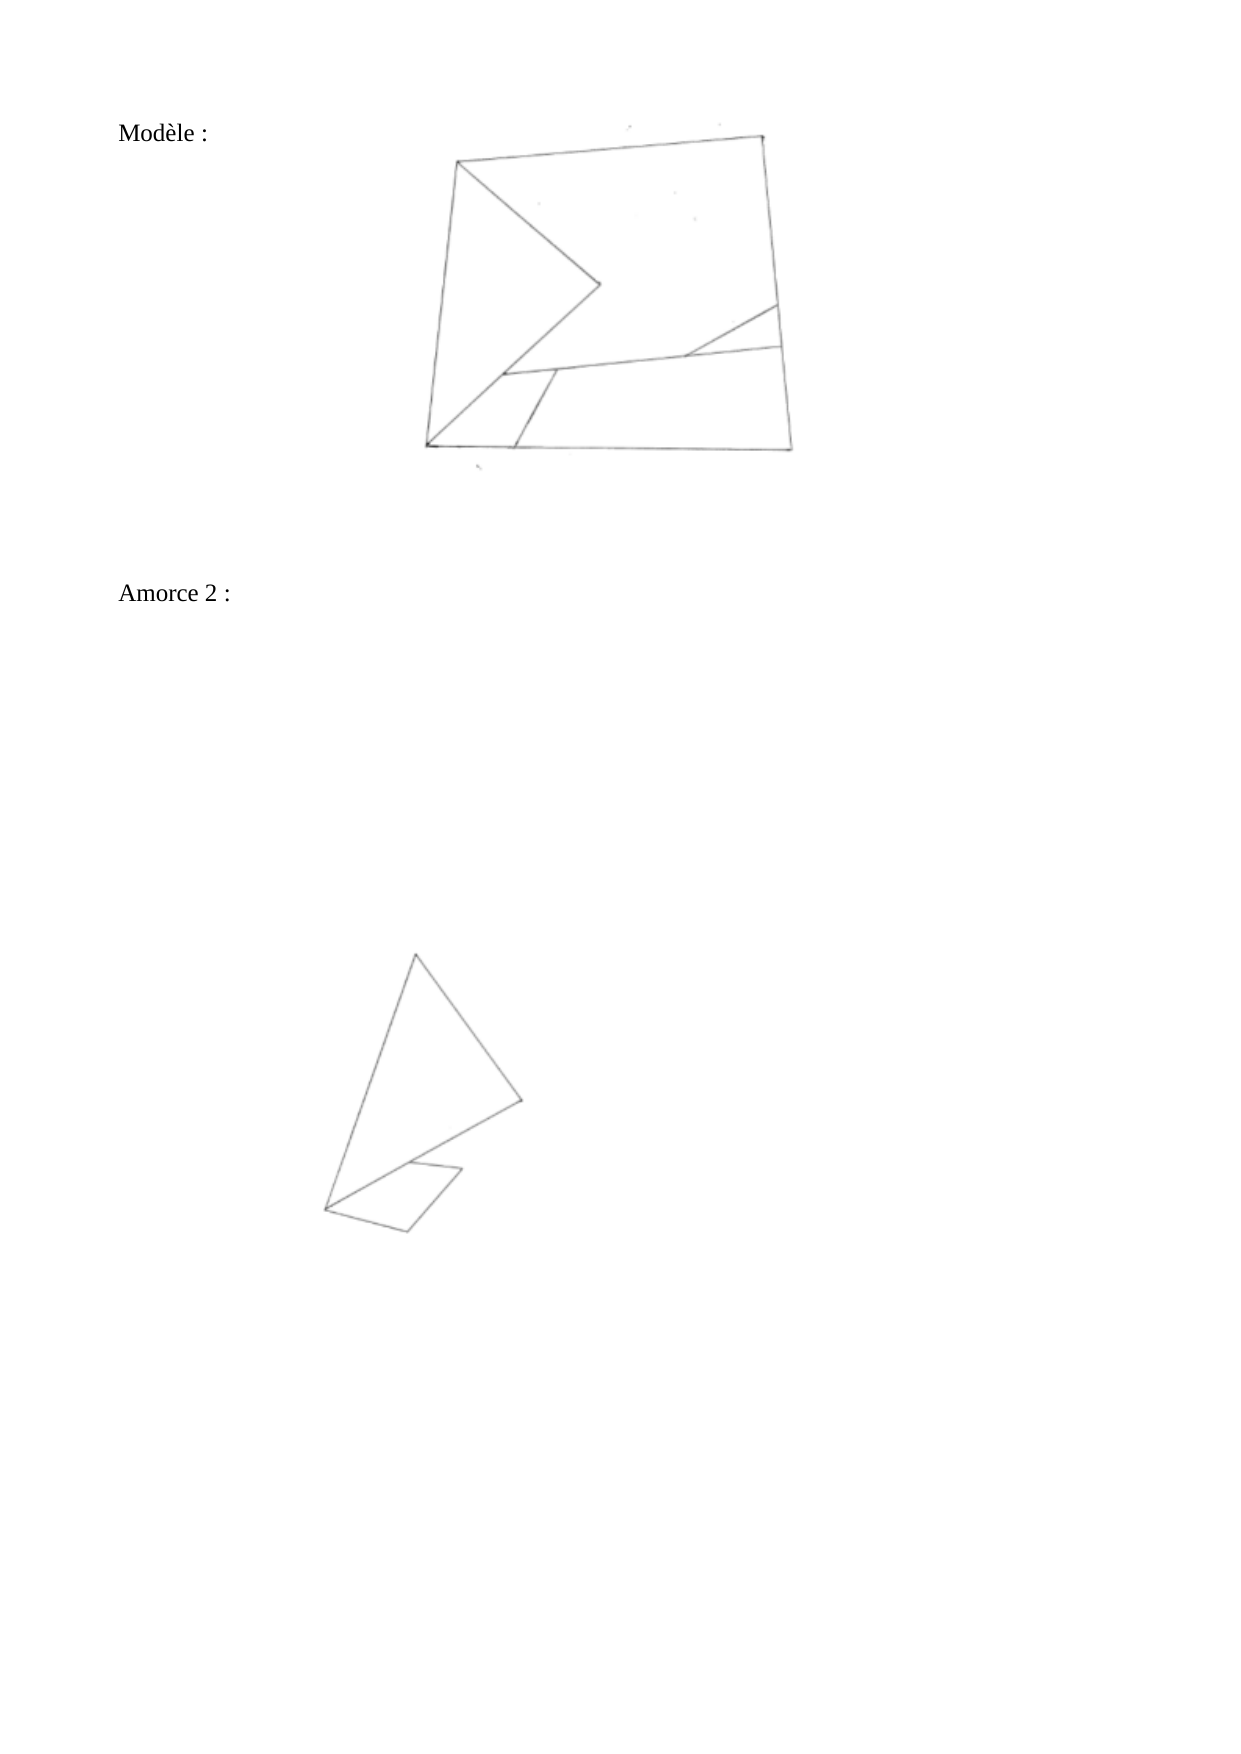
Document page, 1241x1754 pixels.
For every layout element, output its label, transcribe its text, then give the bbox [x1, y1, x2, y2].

picture [421, 118, 820, 479]
text [820, 118, 1122, 147]
text Amorce 2 : [118, 578, 1122, 607]
text Modèle : [118, 118, 421, 147]
picture [297, 932, 596, 1262]
